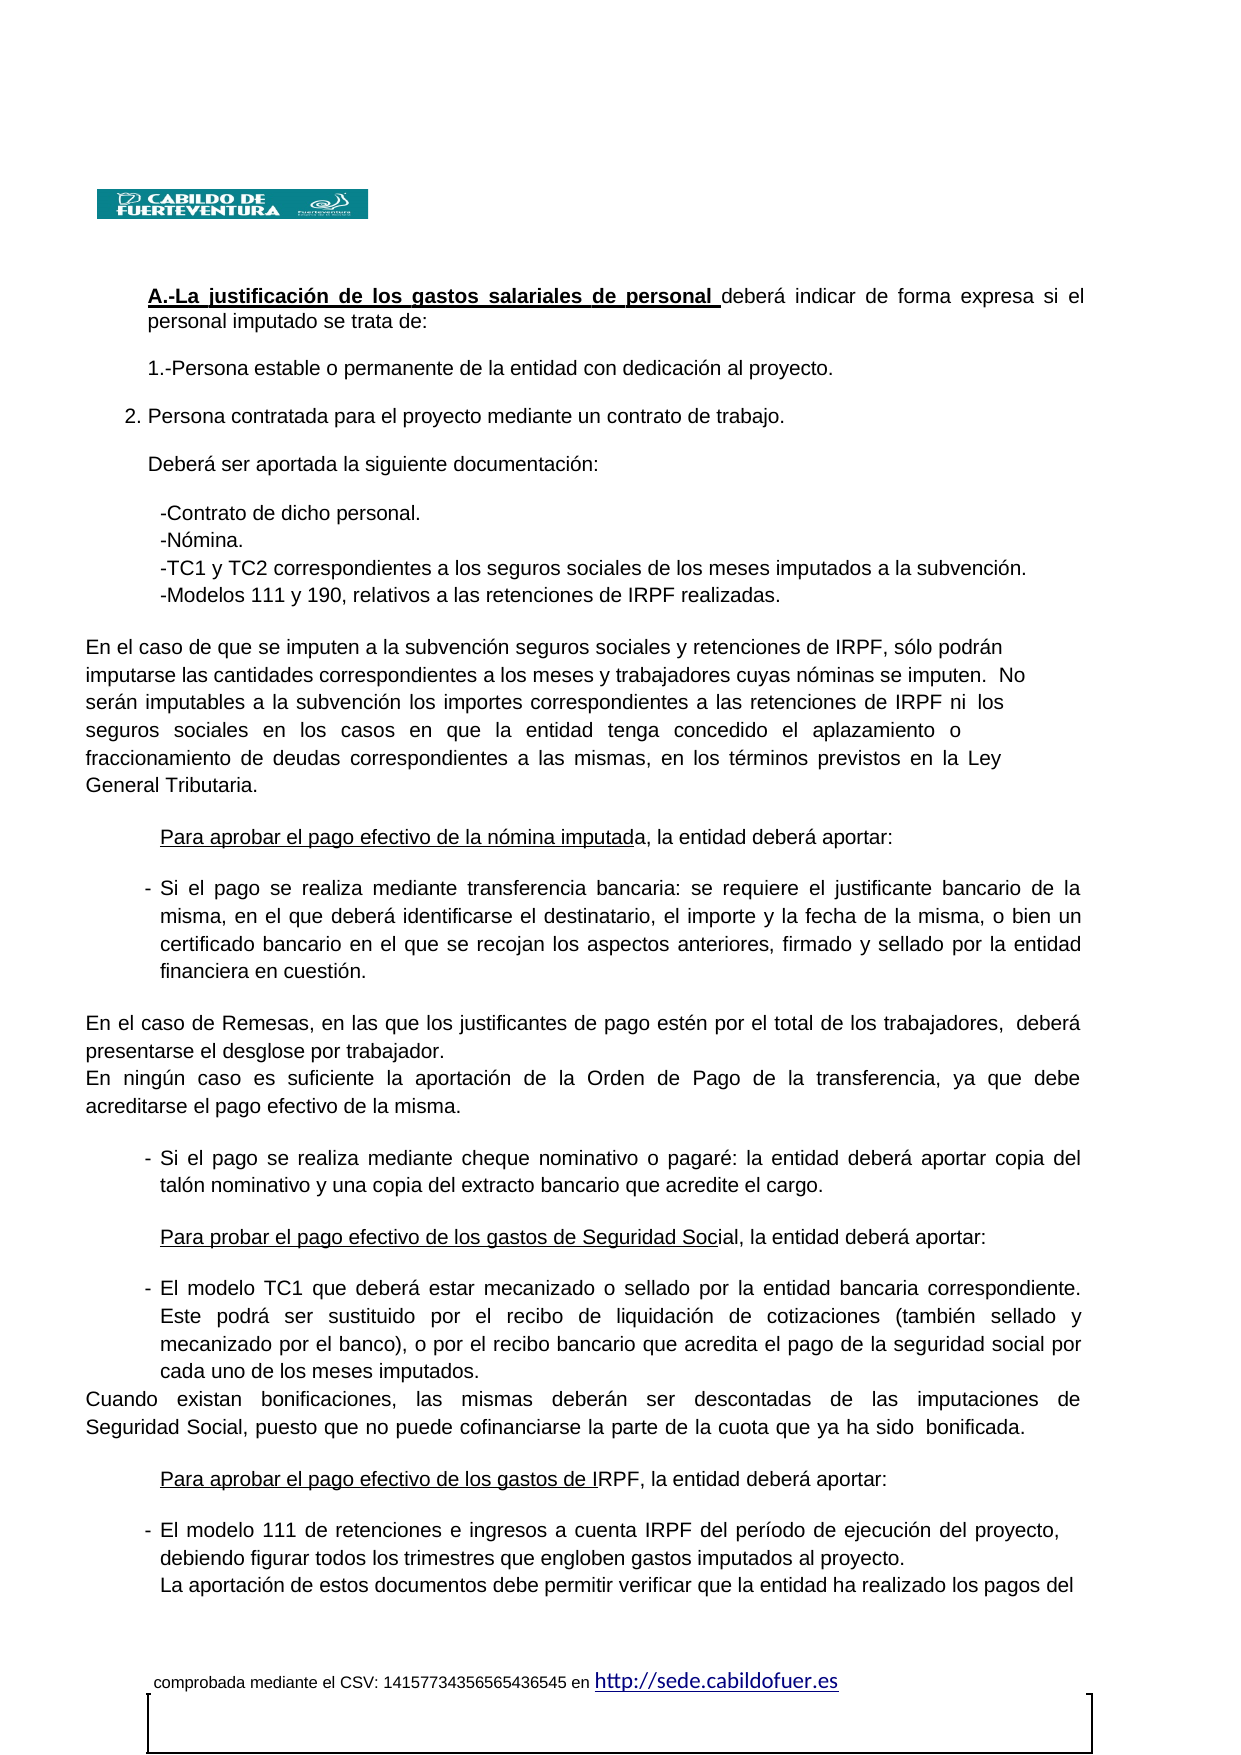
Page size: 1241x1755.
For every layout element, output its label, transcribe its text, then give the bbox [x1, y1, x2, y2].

text La aportación de estos documentos debe permitir verificar que la entidad ha realizado los pagos del [160, 1573, 1107, 1597]
text -Modelos 111 y 190, relativos a las retenciones de IRPF realizadas. [160, 583, 1107, 607]
text -Contrato de dicho personal. [160, 501, 1107, 525]
text En el caso de que se imputen a la subvención seguros sociales y retenciones de IRPF, sólo podrán imputarse las cantidades correspondientes a los meses y trabajadores cuyas nóminas se imputen. No serán imputables a la subvención los importes correspondientes a las retenciones de IRPF ni los seguros sociales en los casos en que la entidad tenga concedido el aplazamiento o fraccionamiento de deudas correspondientes a las mismas, en los términos previstos en la Ley General Tributaria. [85, 635, 1078, 797]
list El modelo TC1 que deberá estar mecanizado o sellado por la entidad bancaria correspondiente. Este podrá ser sustituido por el recibo de liquidación de cotizaciones (también sellado y mecanizado por el banco), o por el recibo bancario que acredita el pago de la seguridad social por cada uno de los meses imputados. [144, 1276, 1081, 1383]
text -Nómina. [160, 528, 1107, 552]
text En ningún caso es suficiente la aportación de la Orden de Pago de la transferencia, ya que debe acreditarse el pago efectivo de la misma. [85, 1066, 1081, 1118]
picture [97, 189, 369, 219]
text Cuando existan bonificaciones, las mismas deberán ser descontadas de las imputaciones de Seguridad Social, puesto que no puede cofinanciarse la parte de la cuota que ya ha sido bonificada. [85, 1387, 1081, 1439]
text Para aprobar el pago efectivo de los gastos de IRPF, la entidad deberá aportar: [160, 1466, 1107, 1490]
text Para aprobar el pago efectivo de la nómina imputada, la entidad deberá aportar: [160, 825, 1107, 849]
text En el caso de Remesas, en las que los justificantes de pago estén por el total de los trabajadores, deberá presentarse el desglose por trabajador. [85, 1011, 1081, 1063]
list Persona contratada para el proyecto mediante un contrato de trabajo. Deberá ser aportada la siguiente documentación: [124, 404, 814, 476]
text A.-La justificación de los gastos salariales de personal deberá indicar de forma expresa si el personal imputado se trata de: [147, 284, 1094, 332]
list Si el pago se realiza mediante cheque nominativo o pagaré: la entidad deberá aportar copia del talón nominativo y una copia del extracto bancario que acredite el cargo. [144, 1146, 1081, 1197]
list Si el pago se realiza mediante transferencia bancaria: se requiere el justificante bancario de la misma, en el que deberá identificarse el destinatario, el importe y la fecha de la misma, o bien un certificado bancario en el que se recojan los aspectos anteriores, firmado y sellado por la entidad financiera en cuestión. [144, 876, 1081, 983]
text 1.-Persona estable o permanente de la entidad con dedicación al proyecto. [147, 356, 1107, 380]
list El modelo 111 de retenciones e ingresos a cuenta IRPF del período de ejecución del proyecto, debiendo figurar todos los trimestres que engloben gastos imputados al proyecto. [144, 1518, 1078, 1569]
text -TC1 y TC2 correspondientes a los seguros sociales de los meses imputados a la subvención. [160, 556, 1107, 580]
text Para probar el pago efectivo de los gastos de Seguridad Social, la entidad deberá aportar: [160, 1225, 1107, 1249]
